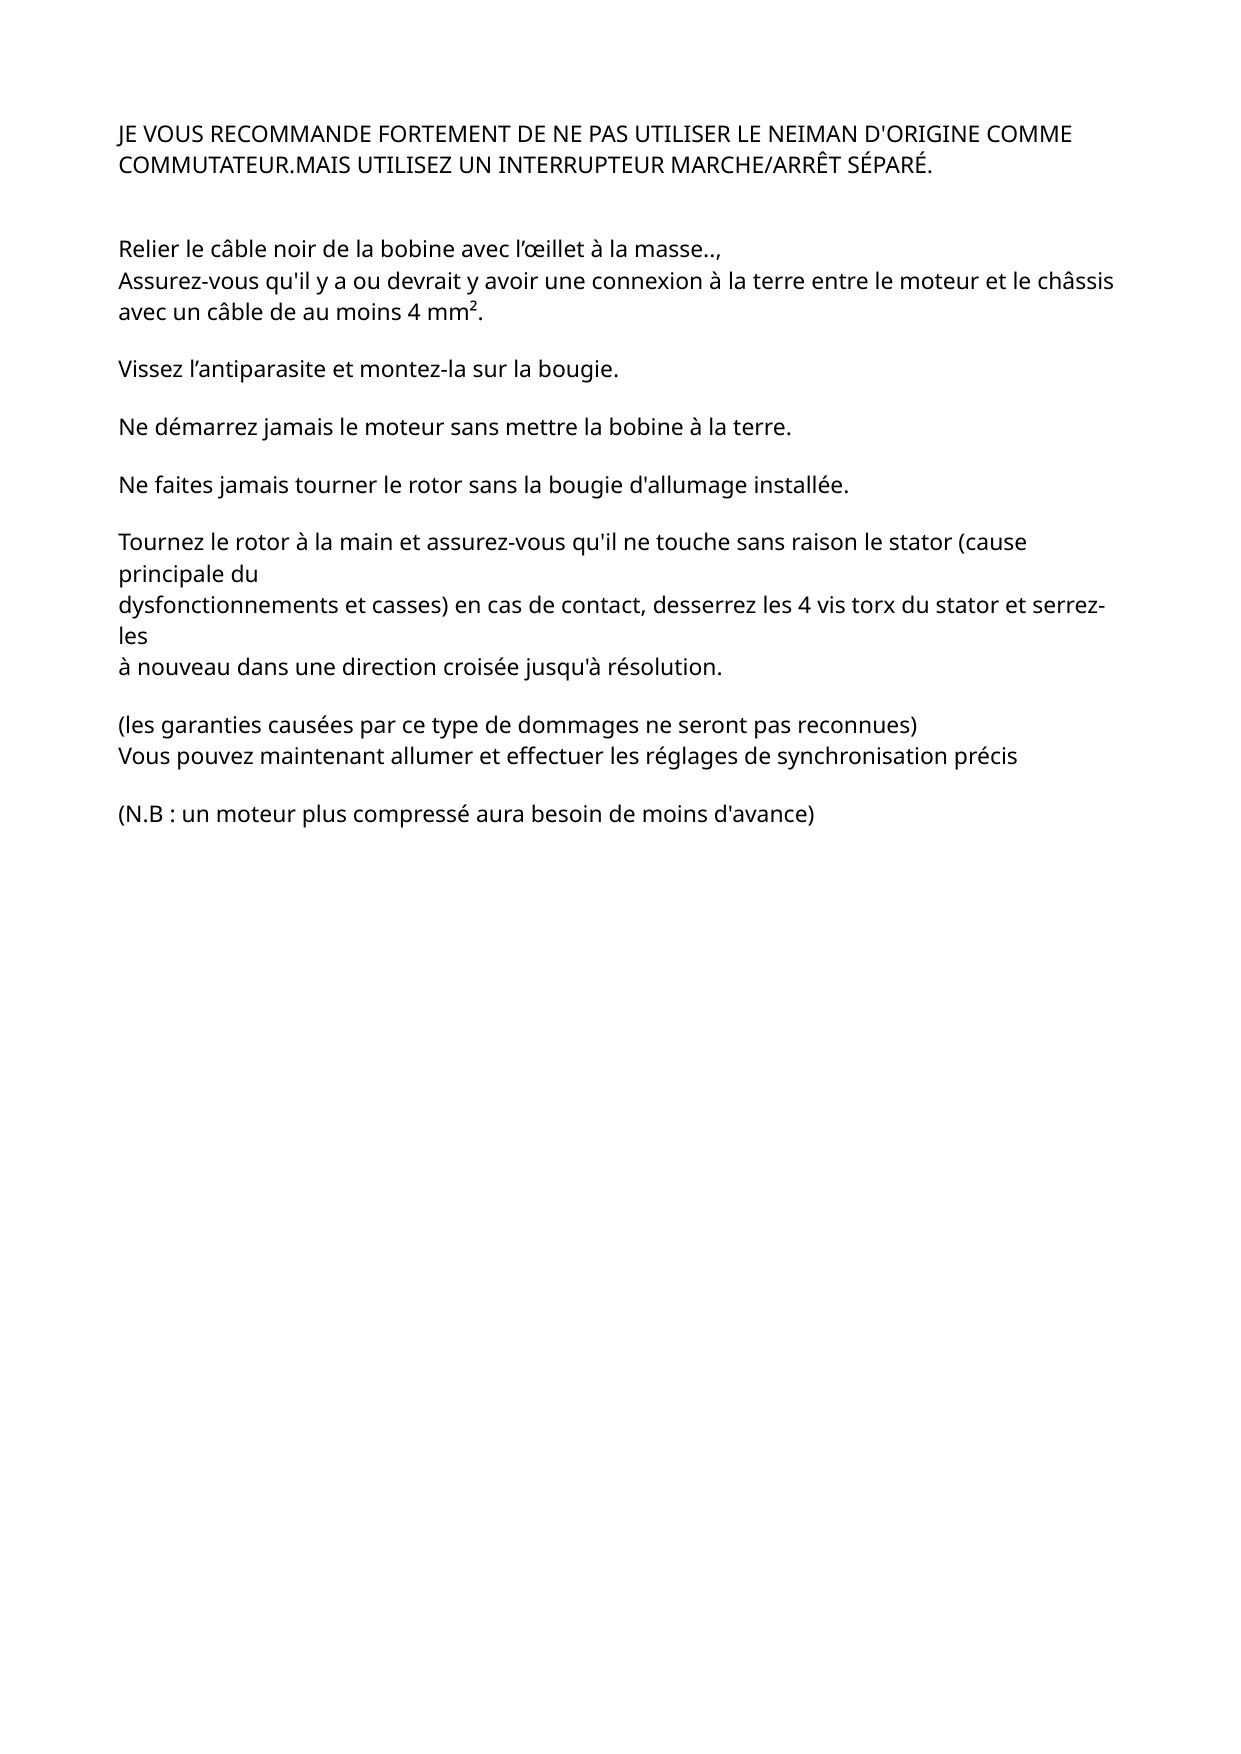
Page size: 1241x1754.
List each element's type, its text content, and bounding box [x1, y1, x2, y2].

text Assurez-vous qu'il y a ou devrait y avoir une connexion à la terre entre le moteur et le châssis avec un câble de au moins 4 mm². [118, 264, 1122, 327]
text Ne faites jamais tourner le rotor sans la bougie d'allumage installée. [118, 469, 1122, 500]
text dysfonctionnements et casses) en cas de contact, desserrez les 4 vis torx du stator et serrez-les [118, 589, 1122, 651]
text Relier le câble noir de la bobine avec l’œillet à la masse.., [118, 233, 1122, 264]
text Ne démarrez jamais le moteur sans mettre la bobine à la terre. [118, 411, 1122, 442]
text Vous pouvez maintenant allumer et effectuer les réglages de synchronisation précis [118, 740, 1122, 771]
text Vissez l’antiparasite et montez-la sur la bougie. [118, 353, 1122, 385]
text (N.B : un moteur plus compressé aura besoin de moins d'avance) [118, 798, 1122, 829]
text à nouveau dans une direction croisée jusqu'à résolution. [118, 651, 1122, 682]
text JE VOUS RECOMMANDE FORTEMENT DE NE PAS UTILISER LE NEIMAN D'ORIGINE COMME COMMUTATEUR.MAIS UTILISEZ UN INTERRUPTEUR MARCHE/ARRÊT SÉPARÉ. [118, 118, 1122, 181]
text (les garanties causées par ce type de dommages ne seront pas reconnues) [118, 709, 1122, 740]
text Tournez le rotor à la main et assurez-vous qu'il ne touche sans raison le stator (cause principale du [118, 526, 1122, 589]
